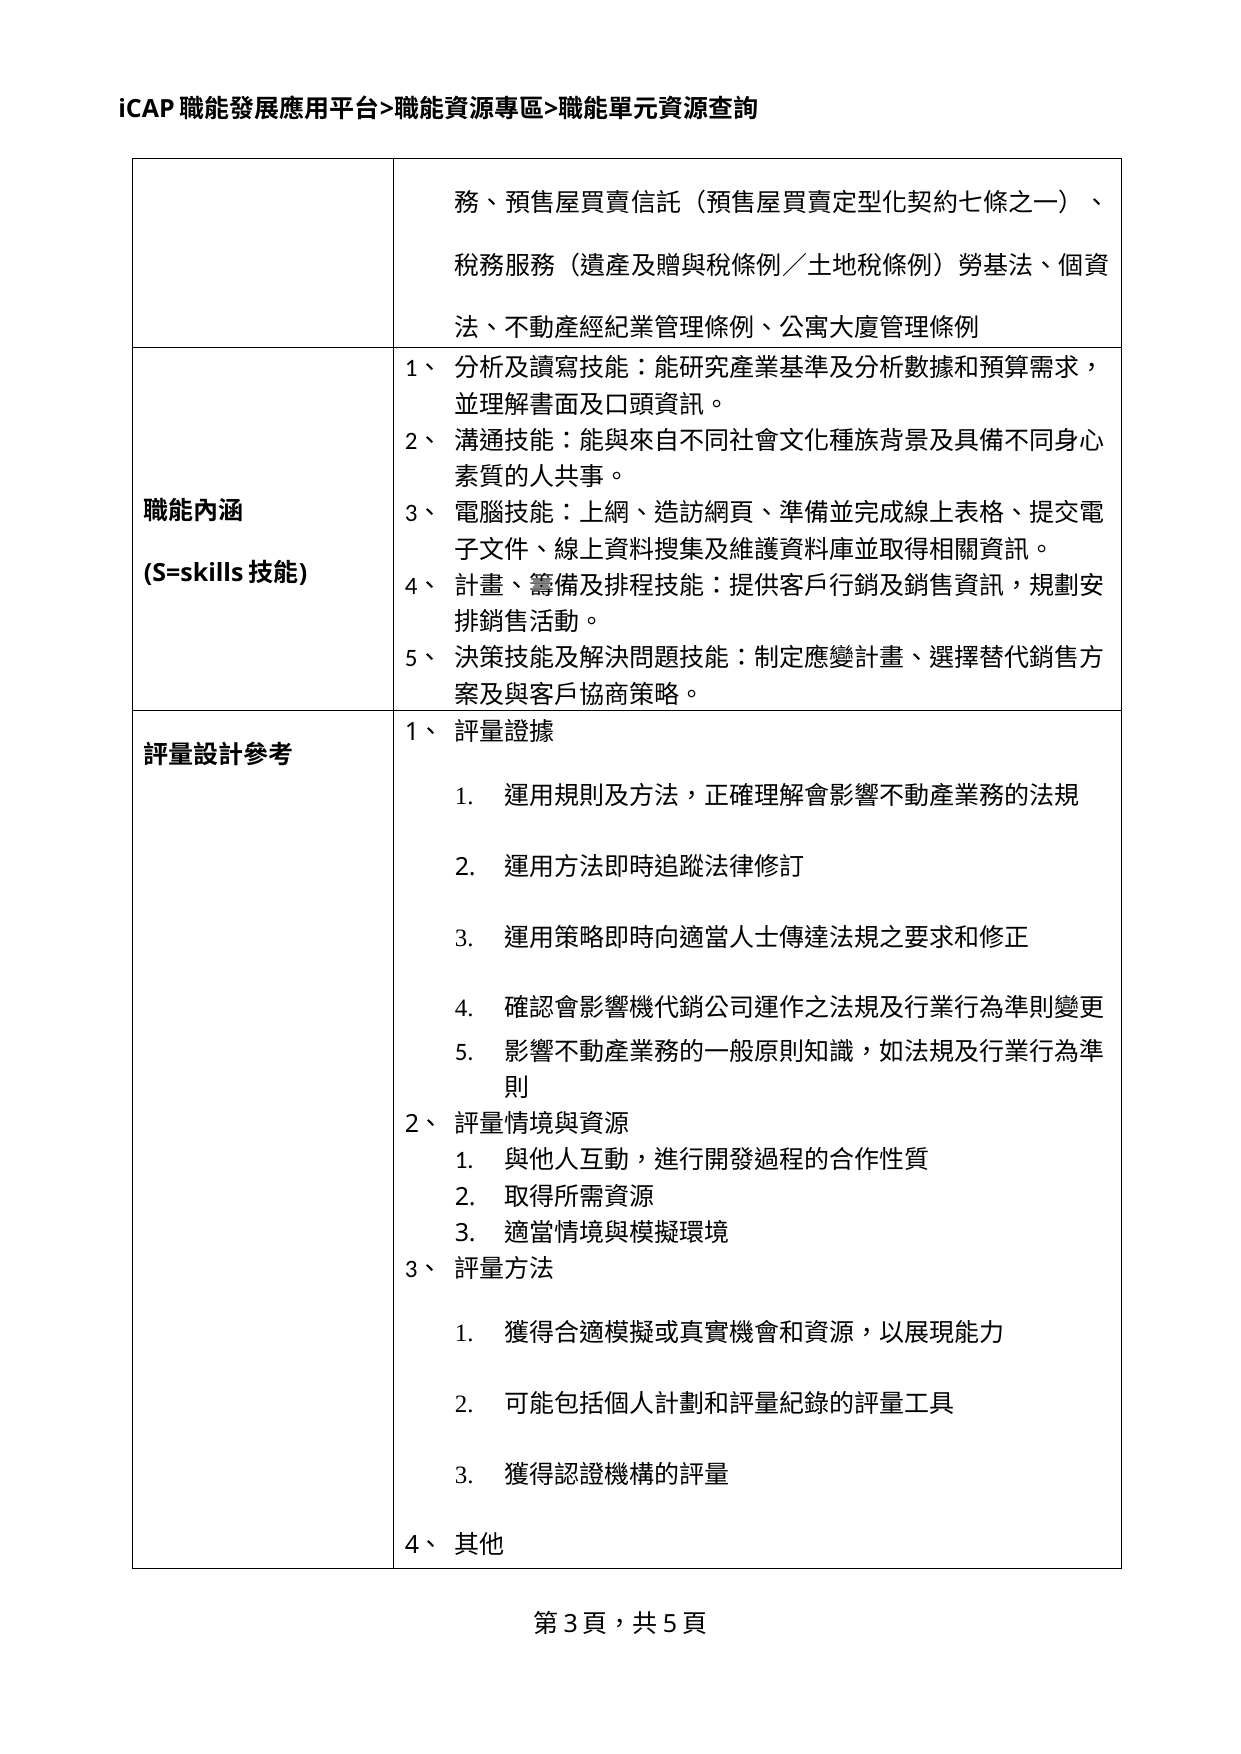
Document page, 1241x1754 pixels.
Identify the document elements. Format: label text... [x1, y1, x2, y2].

table_cell 評量設計參考 [133, 711, 393, 1568]
table_cell 職能內涵 (S=skills技能) [133, 348, 393, 710]
table_cell 分析及讀寫技能：能研究產業基準及分析數據和預算需求，並理解書面及口頭資訊。 溝通技能：能與來自不同社會文化種族背景及具備不同身心素質的人共事。 電腦技能：上網、造訪網頁、準備並完成線上表格、提交電子文件、線上資料搜集及維護資料庫並取得相關資訊。 計畫、籌備及排程技能：提供客戶行銷及銷售資訊，規劃安排銷售活動。 決策技能及解決問題技能：制定應變計畫、選擇替代銷售方案及與客戶協商策略。 [394, 348, 1121, 710]
table_cell 評量證據 運用規則及方法，正確理解會影響不動產業務的法規 運用方法即時追蹤法律修訂 運用策略即時向適當人士傳達法規之要求和修正 確認會影響機代銷公司運作之法規及行業行為準則變更 影響不動產業務的一般原則知識，如法規及行業行為準則 評量情境與資源 與他人互動，進行開發過程的合作性質 取得所需資源 適當情境與模擬環境 評量方法 獲得合適模擬或真實機會和資源，以展現能力 可能包括個人計劃和評量紀錄的評量工具 獲得認證機構的評量 其他 能力展現需經長時間觀察，能否勝任該角色的工作範疇，能否遵循工作場域的實務標準。 若評量屬結構式學習經驗的一部份，證據必須包含不同時間點的表現，並將學習與實務分開評量。唯有執行評量者對該人員的能力深具信心，才能評斷其能力。 所有屬於結構式學習經驗的評量皆須包含直接、間接與補充證據。 [394, 711, 1121, 1568]
table_cell [133, 159, 393, 347]
table_cell 熟悉業務規劃流程 瞭解客戶關係政策 瞭解市場基準 瞭解市場競爭對手 瞭解市場情況和市場佔有率 熟悉銷售的原則及作法 熟悉績效評估方法 熟悉相關的中央當地政府法規： 兩性工作平等法、原民法、身障者保護法、消費者保護法、綠建築標章、開放空間容積獎勵、貸款成數、利率諮詢服務、預售屋買賣信託（預售屋買賣定型化契約七條之一）、稅務服務（遺產及贈與稅條例／土地稅條例）勞基法、個資法、不動產經紀業管理條例、公寓大廈管理條例 [394, 159, 1121, 347]
